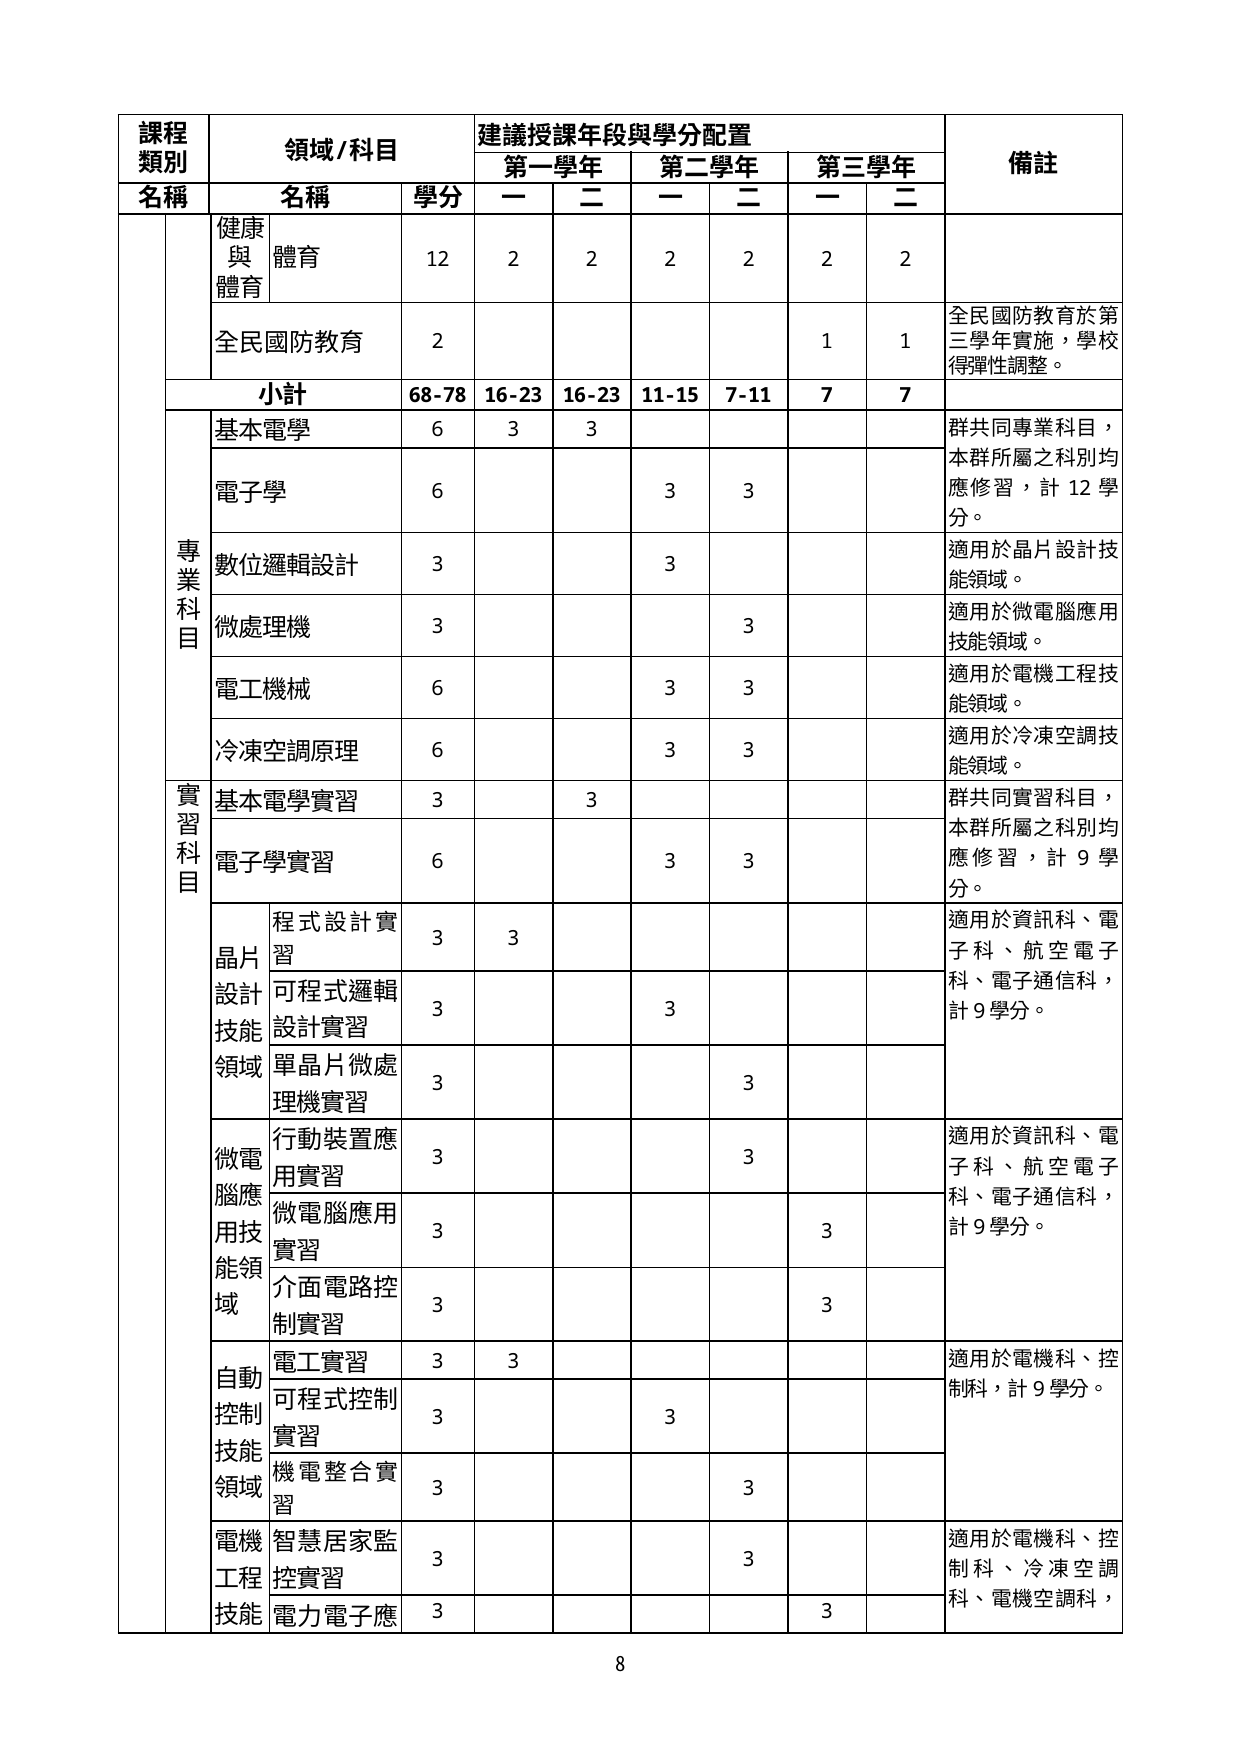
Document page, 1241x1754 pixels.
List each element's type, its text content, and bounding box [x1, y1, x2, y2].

table_cell [789, 533, 866, 594]
table_cell 3 [632, 449, 709, 532]
table_cell [946, 380, 1122, 409]
table_cell 數位邏輯設計 [212, 533, 401, 594]
table_cell 3 [632, 819, 709, 902]
table_cell [475, 781, 552, 817]
table_cell 3 [402, 1380, 474, 1452]
table_cell [632, 1046, 709, 1118]
table_cell [475, 972, 552, 1044]
table_cell 2 [632, 215, 709, 302]
table_cell [789, 819, 866, 902]
table_cell 3 [402, 595, 474, 656]
table_cell [475, 595, 552, 656]
table_header 課程 類別 [119, 115, 208, 182]
table_cell 二 [710, 184, 787, 213]
table_cell 適用於資訊科、電子科、航空電子科、電子通信科，計9學分。 [946, 1120, 1122, 1340]
table_cell [710, 1268, 787, 1340]
table_cell [710, 303, 787, 378]
table_cell [867, 1046, 944, 1118]
table_cell 1 [867, 303, 944, 378]
table_cell [710, 1596, 787, 1632]
table_cell 2 [710, 215, 787, 302]
table_cell [554, 1454, 630, 1520]
table_cell 行動裝置應用實習 [270, 1120, 401, 1192]
table_cell [789, 719, 866, 779]
table_header 領域/科目 [210, 115, 474, 182]
table_cell 3 [710, 449, 787, 532]
table_cell 7 [867, 380, 944, 409]
table_cell [867, 1454, 944, 1520]
table_cell [475, 719, 552, 779]
table_cell [554, 1194, 630, 1266]
table_cell [867, 533, 944, 594]
table_cell [789, 449, 866, 532]
table_cell 2 [554, 215, 630, 302]
table_cell 微處理機 [212, 595, 401, 656]
table_cell [554, 595, 630, 656]
table_cell [632, 411, 709, 447]
table_cell [867, 1268, 944, 1340]
table_cell [632, 303, 709, 378]
table_cell 68-78 [402, 380, 474, 409]
table_cell [867, 719, 944, 779]
table_cell [119, 215, 165, 1632]
table_cell 3 [402, 1268, 474, 1340]
table_cell 3 [632, 533, 709, 594]
table_cell 6 [402, 657, 474, 718]
table_cell 3 [710, 1454, 787, 1520]
table_cell [789, 781, 866, 817]
table_cell 適用於冷凍空調技能領域。 [946, 719, 1122, 779]
table_cell [946, 215, 1122, 302]
table_cell [789, 904, 866, 970]
table_cell 12 [402, 215, 474, 302]
table_cell 程式設計實習 [270, 904, 401, 970]
table_cell [632, 595, 709, 656]
table_cell [867, 1380, 944, 1452]
table_cell [789, 1342, 866, 1378]
table_cell 3 [789, 1194, 866, 1266]
table_cell [166, 215, 210, 378]
table_cell 3 [710, 1120, 787, 1192]
table_cell 智慧居家監控實習 [270, 1522, 401, 1594]
table_cell 群共同專業科目，本群所屬之科別均應修習，計12學分。 [946, 411, 1122, 532]
table_cell [632, 1194, 709, 1266]
table_cell 第三學年 [789, 153, 944, 182]
table_cell [554, 303, 630, 378]
table_cell [632, 1268, 709, 1340]
table_cell 3 [789, 1596, 866, 1632]
table_cell [554, 1268, 630, 1340]
table_cell [867, 595, 944, 656]
table_cell [710, 1194, 787, 1266]
table_cell [867, 1120, 944, 1192]
table_cell 全民國防教育於第三學年實施，學校得彈性調整。 [946, 303, 1122, 378]
table_cell 3 [475, 1342, 552, 1378]
table_header 建議授課年段與學分配置 [475, 115, 944, 151]
table_cell 3 [710, 657, 787, 718]
table_cell [554, 972, 630, 1044]
table_cell 適用於資訊科、電子科、航空電子科、電子通信科，計9學分。 [946, 904, 1122, 1118]
table_cell [632, 1596, 709, 1632]
table_cell [867, 1194, 944, 1266]
table_cell [710, 1380, 787, 1452]
table_cell 3 [710, 819, 787, 902]
table_cell 3 [632, 657, 709, 718]
table_cell 3 [554, 411, 630, 447]
table_cell [867, 1342, 944, 1378]
table_cell 3 [402, 904, 474, 970]
table_cell [867, 819, 944, 902]
table_cell 健康與 體育 [212, 215, 269, 302]
table_cell [789, 595, 866, 656]
table_cell [632, 1522, 709, 1594]
table_cell 介面電路控制實習 [270, 1268, 401, 1340]
table_cell 一 [789, 184, 866, 213]
table_cell [554, 449, 630, 532]
table_cell [554, 1596, 630, 1632]
table_cell 二 [867, 184, 944, 213]
table_cell 3 [789, 1268, 866, 1340]
table_cell 基本電學實習 [212, 781, 401, 817]
table_cell [867, 972, 944, 1044]
table_cell 晶片設計技能領域 [212, 904, 269, 1118]
table_cell [475, 1120, 552, 1192]
table_cell 1 [789, 303, 866, 378]
table_cell 2 [402, 303, 474, 378]
table_cell 3 [402, 781, 474, 817]
table_cell 可程式邏輯設計實習 [270, 972, 401, 1044]
table_cell 2 [475, 215, 552, 302]
table_cell [475, 819, 552, 902]
table_cell [867, 449, 944, 532]
table_cell 3 [710, 1046, 787, 1118]
table_cell [867, 1596, 944, 1632]
table_cell [867, 781, 944, 817]
table_cell [710, 781, 787, 817]
table_cell 3 [632, 1380, 709, 1452]
table_cell 6 [402, 819, 474, 902]
table_cell 專業科目 [166, 411, 210, 779]
table_cell 16-23 [475, 380, 552, 409]
table_cell [632, 781, 709, 817]
table_cell [554, 819, 630, 902]
table_cell 電力電子應 [270, 1596, 401, 1632]
table_cell 適用於電機科、控制科、冷凍空調科、電機空調科， [946, 1522, 1122, 1632]
table_cell [867, 411, 944, 447]
table_cell 3 [475, 411, 552, 447]
table_cell 3 [402, 1454, 474, 1520]
table_cell 第二學年 [632, 153, 787, 182]
table_cell 3 [554, 781, 630, 817]
table_cell 3 [475, 904, 552, 970]
table_cell [789, 411, 866, 447]
table_cell [475, 1380, 552, 1452]
table_cell 實習科目 [166, 781, 210, 1632]
table_cell 適用於微電腦應用技能領域。 [946, 595, 1122, 656]
table_cell 基本電學 [212, 411, 401, 447]
table_cell 電機工程技能 [212, 1522, 269, 1632]
table_cell [789, 1522, 866, 1594]
table_cell [554, 1342, 630, 1378]
table_cell 小計 [166, 380, 401, 409]
table_cell [710, 411, 787, 447]
table_cell 自動控制技能領域 [212, 1342, 269, 1520]
table_cell 6 [402, 449, 474, 532]
table_cell [554, 1522, 630, 1594]
table_cell [554, 719, 630, 779]
table_cell [475, 1268, 552, 1340]
table_cell 7-11 [710, 380, 787, 409]
table_cell 3 [710, 1522, 787, 1594]
table_cell 3 [402, 1120, 474, 1192]
table_cell 3 [402, 1522, 474, 1594]
table_cell [554, 1046, 630, 1118]
table_cell [867, 657, 944, 718]
table_cell [475, 1194, 552, 1266]
table_cell 電子學實習 [212, 819, 401, 902]
table_cell [554, 1380, 630, 1452]
table_cell [710, 972, 787, 1044]
table_cell 3 [710, 595, 787, 656]
table_cell [632, 1120, 709, 1192]
table_cell [789, 1120, 866, 1192]
table_cell 2 [789, 215, 866, 302]
table_cell 3 [632, 719, 709, 779]
table_cell 電子學 [212, 449, 401, 532]
table_cell [475, 1454, 552, 1520]
table_cell [710, 904, 787, 970]
table_cell 全民國防教育 [212, 303, 401, 378]
table_cell [475, 303, 552, 378]
table_cell [475, 1596, 552, 1632]
table_cell 6 [402, 719, 474, 779]
table_cell [475, 657, 552, 718]
table_cell 11-15 [632, 380, 709, 409]
table_cell 3 [710, 719, 787, 779]
table_cell 單晶片微處理機實習 [270, 1046, 401, 1118]
table_cell [789, 972, 866, 1044]
table_cell 微電腦應用實習 [270, 1194, 401, 1266]
table_cell [789, 1380, 866, 1452]
table_cell 3 [632, 972, 709, 1044]
table_cell 機電整合實習 [270, 1454, 401, 1520]
table_cell 一 [475, 184, 552, 213]
table_cell [554, 657, 630, 718]
table_cell 可程式控制實習 [270, 1380, 401, 1452]
table_cell 3 [402, 533, 474, 594]
table_cell [475, 1522, 552, 1594]
table_cell [632, 904, 709, 970]
table_cell [554, 904, 630, 970]
table_cell 群共同實習科目，本群所屬之科別均應修習，計9學分。 [946, 781, 1122, 902]
table_cell [554, 533, 630, 594]
table_cell 適用於電機科、控制科，計9學分。 [946, 1342, 1122, 1520]
table_cell [867, 1522, 944, 1594]
table_cell 二 [554, 184, 630, 213]
table_cell 學分 [402, 184, 474, 213]
table_cell 第一學年 [475, 153, 630, 182]
table_cell [632, 1454, 709, 1520]
table_cell [867, 904, 944, 970]
table_cell 名稱 [210, 184, 401, 213]
table_cell [632, 1342, 709, 1378]
table_cell 3 [402, 1046, 474, 1118]
table_cell [475, 449, 552, 532]
table_header 備註 [946, 115, 1122, 213]
table_cell [710, 1342, 787, 1378]
table_cell [475, 1046, 552, 1118]
table_cell 16-23 [554, 380, 630, 409]
table_cell [789, 1046, 866, 1118]
table_cell [710, 533, 787, 594]
table_cell 7 [789, 380, 866, 409]
table_cell [789, 657, 866, 718]
table_cell 3 [402, 972, 474, 1044]
table_cell 電工實習 [270, 1342, 401, 1378]
table_cell 3 [402, 1342, 474, 1378]
table_cell 6 [402, 411, 474, 447]
table_cell 微電腦應用技能領域 [212, 1120, 269, 1340]
table_cell 電工機械 [212, 657, 401, 718]
table_cell [554, 1120, 630, 1192]
table_cell 冷凍空調原理 [212, 719, 401, 779]
table_cell [789, 1454, 866, 1520]
table_cell 名稱 [119, 184, 208, 213]
table_cell [475, 533, 552, 594]
table_cell 2 [867, 215, 944, 302]
table_cell 適用於電機工程技能領域。 [946, 657, 1122, 718]
table_cell 體育 [270, 215, 401, 302]
table_cell 適用於晶片設計技能領域。 [946, 533, 1122, 594]
table_cell 3 [402, 1194, 474, 1266]
table_cell 一 [632, 184, 709, 213]
table_cell 3 [402, 1596, 474, 1632]
